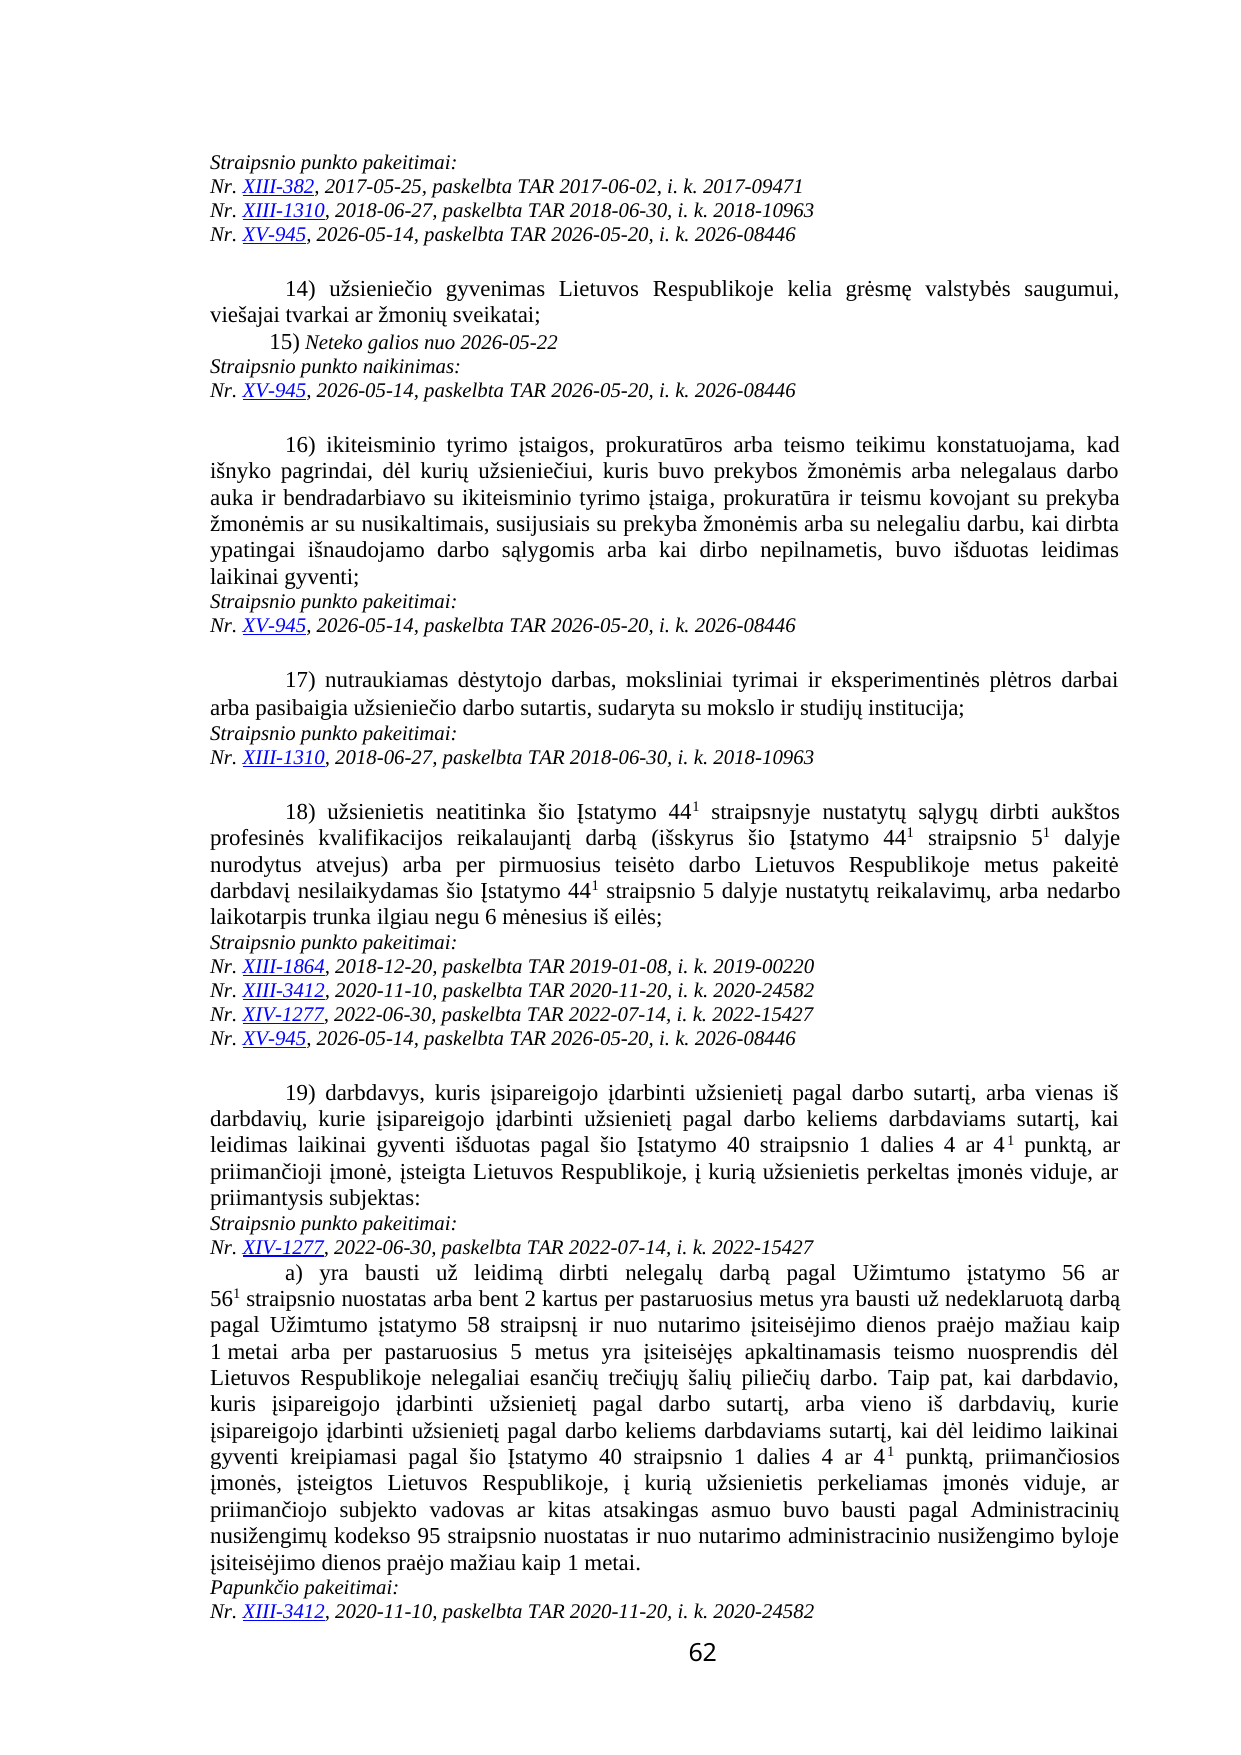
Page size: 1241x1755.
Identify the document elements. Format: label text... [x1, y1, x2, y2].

text Papunkčio pakeitimai: [210, 1575, 1120, 1599]
text Nr. XIV-1277, 2022-06-30, paskelbta TAR 2022-07-14, i. k. 2022-15427 [210, 1002, 1120, 1026]
text 14) užsieniečio gyvenimas Lietuvos Respublikoje kelia grėsmę valstybės saugumui, viešajai tvarkai ar žmonių sveikatai; [210, 275, 1120, 328]
text Nr. XV-945, 2026-05-14, paskelbta TAR 2026-05-20, i. k. 2026-08446 [210, 613, 1120, 637]
text 17) nutraukiamas dėstytojo darbas, moksliniai tyrimai ir eksperimentinės plėtros darbai arba pasibaigia užsieniečio darbo sutartis, sudaryta su mokslo ir studijų institucija; [210, 666, 1120, 721]
text Straipsnio punkto pakeitimai: [210, 589, 1120, 613]
text 16) ikiteisminio tyrimo įstaigos, prokuratūros arba teismo teikimu konstatuojama, kad išnyko pagrindai, dėl kurių užsieniečiui, kuris buvo prekybos žmonėmis arba nelegalaus darbo auka ir bendradarbiavo su ikiteisminio tyrimo įstaiga, prokuratūra ir teismu kovojant su prekyba žmonėmis ar su nusikaltimais, susijusiais su prekyba žmonėmis arba su nelegaliu darbu, kai dirbta ypatingai išnaudojamo darbo sąlygomis arba kai dirbo nepilnametis, buvo išduotas leidimas laikinai gyventi; [210, 431, 1120, 589]
text Nr. XIV-1277, 2022-06-30, paskelbta TAR 2022-07-14, i. k. 2022-15427 [210, 1234, 1120, 1259]
text 18) užsienietis neatitinka šio Įstatymo 441 straipsnyje nustatytų sąlygų dirbti aukštos profesinės kvalifikacijos reikalaujantį darbą (išskyrus šio Įstatymo 441 straipsnio 51 dalyje nurodytus atvejus) arba per pirmuosius teisėto darbo Lietuvos Respublikoje metus pakeitė darbdavį nesilaikydamas šio Įstatymo 441 straipsnio 5 dalyje nustatytų reikalavimų, arba nedarbo laikotarpis trunka ilgiau negu 6 mėnesius iš eilės; [210, 798, 1120, 930]
text Straipsnio punkto pakeitimai: [210, 150, 1120, 174]
text Straipsnio punkto naikinimas: [210, 354, 1120, 378]
text Straipsnio punkto pakeitimai: [210, 930, 1120, 954]
text Nr. XIII-1864, 2018-12-20, paskelbta TAR 2019-01-08, i. k. 2019-00220 [210, 954, 1120, 978]
text Straipsnio punkto pakeitimai: [210, 1211, 1120, 1234]
text Nr. XIII-3412, 2020-11-10, paskelbta TAR 2020-11-20, i. k. 2020-24582 [210, 1599, 1120, 1623]
text Nr. XIII-1310, 2018-06-27, paskelbta TAR 2018-06-30, i. k. 2018-10963 [210, 745, 1120, 769]
text a) yra bausti už leidimą dirbti nelegalų darbą pagal Užimtumo įstatymo 56 ar 561 straipsnio nuostatas arba bent 2 kartus per pastaruosius metus yra bausti už nedeklaruotą darbą pagal Užimtumo įstatymo 58 straipsnį ir nuo nutarimo įsiteisėjimo dienos praėjo mažiau kaip 1 metai arba per pastaruosius 5 metus yra įsiteisėjęs apkaltinamasis teismo nuosprendis dėl Lietuvos Respublikoje nelegaliai esančių trečiųjų šalių piliečių darbo. Taip pat, kai darbdavio, kuris įsipareigojo įdarbinti užsienietį pagal darbo sutartį, arba vieno iš darbdavių, kurie įsipareigojo įdarbinti užsienietį pagal darbo keliems darbdaviams sutartį, kai dėl leidimo laikinai gyventi kreipiamasi pagal šio Įstatymo 40 straipsnio 1 dalies 4 ar 41 punktą, priimančiosios įmonės, įsteigtos Lietuvos Respublikoje, į kurią užsienietis perkeliamas įmonės viduje, ar priimančiojo subjekto vadovas ar kitas atsakingas asmuo buvo bausti pagal Administracinių nusižengimų kodekso 95 straipsnio nuostatas ir nuo nutarimo administracinio nusižengimo byloje įsiteisėjimo dienos praėjo mažiau kaip 1 metai. [210, 1259, 1120, 1575]
text Nr. XIII-382, 2017-05-25, paskelbta TAR 2017-06-02, i. k. 2017-09471 [210, 174, 1120, 198]
text Nr. XV-945, 2026-05-14, paskelbta TAR 2026-05-20, i. k. 2026-08446 [210, 378, 1120, 402]
text Nr. XV-945, 2026-05-14, paskelbta TAR 2026-05-20, i. k. 2026-08446 [210, 1026, 1120, 1050]
text Nr. XIII-3412, 2020-11-10, paskelbta TAR 2020-11-20, i. k. 2020-24582 [210, 978, 1120, 1002]
text Straipsnio punkto pakeitimai: [210, 721, 1120, 745]
text Nr. XV-945, 2026-05-14, paskelbta TAR 2026-05-20, i. k. 2026-08446 [210, 222, 1120, 246]
text 15) Neteko galios nuo 2026-05-22 [210, 328, 1120, 354]
text Nr. XIII-1310, 2018-06-27, paskelbta TAR 2018-06-30, i. k. 2018-10963 [210, 198, 1120, 222]
text 19) darbdavys, kuris įsipareigojo įdarbinti užsienietį pagal darbo sutartį, arba vienas iš darbdavių, kurie įsipareigojo įdarbinti užsienietį pagal darbo keliems darbdaviams sutartį, kai leidimas laikinai gyventi išduotas pagal šio Įstatymo 40 straipsnio 1 dalies 4 ar 41 punktą, ar priimančioji įmonė, įsteigta Lietuvos Respublikoje, į kurią užsienietis perkeltas įmonės viduje, ar priimantysis subjektas: [210, 1079, 1120, 1211]
